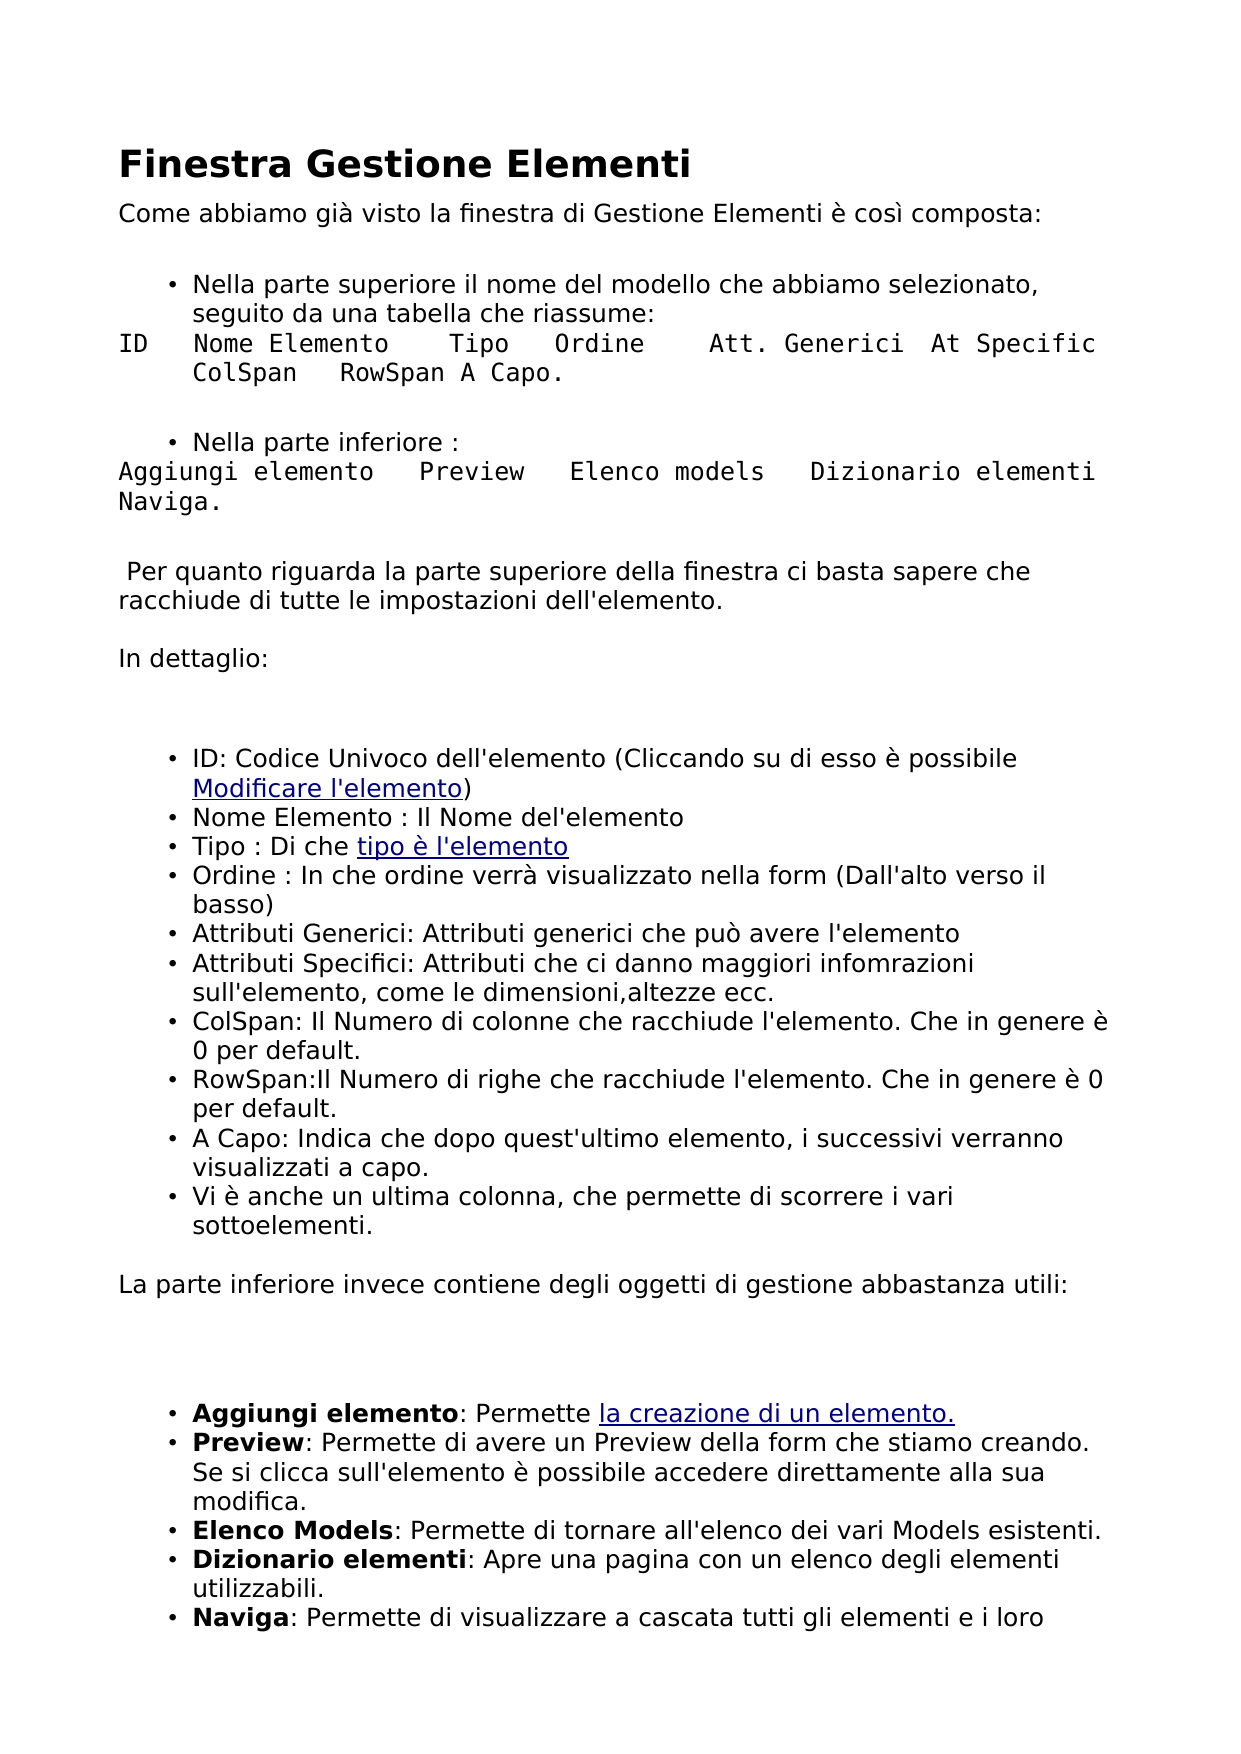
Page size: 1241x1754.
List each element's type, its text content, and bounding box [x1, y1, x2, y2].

list ID: Codice Univoco dell'elemento (Cliccando su di esso è possibile Modificare l'elemento) [177, 744, 1122, 803]
list Aggiungi elemento: Permette la creazione di un elemento. [177, 1399, 1122, 1428]
subtitle Finestra Gestione Elementi [118, 143, 1122, 187]
text Per quanto riguarda la parte superiore della finestra ci basta sapere che racchiude di tutte le impostazioni dell'elemento. In dettaglio: [118, 528, 1122, 703]
list ColSpan: Il Numero di colonne che racchiude l'elemento. Che in genere è 0 per default. [177, 1007, 1122, 1065]
text ID Nome Elemento Tipo Ordine Att. Generici At Specific ColSpan RowSpan A Capo. [118, 329, 1122, 387]
list RowSpan:Il Numero di righe che racchiude l'elemento. Che in genere è 0 per default. [177, 1065, 1122, 1124]
list Nella parte inferiore : [177, 428, 1122, 457]
text Aggiungi elemento Preview Elenco models Dizionario elementi Naviga. [118, 457, 1122, 516]
list Attributi Generici: Attributi generici che può avere l'elemento [177, 919, 1122, 949]
list Naviga: Permette di visualizzare a cascata tutti gli elementi e i loro [177, 1603, 1122, 1633]
list Ordine : In che ordine verrà visualizzato nella form (Dall'alto verso il basso) [177, 861, 1122, 919]
list Elenco Models: Permette di tornare all'elenco dei vari Models esistenti. [177, 1516, 1122, 1545]
list Nella parte superiore il nome del modello che abbiamo selezionato, seguito da una tabella che riassume: [177, 270, 1122, 329]
list Tipo : Di che tipo è l'elemento [177, 832, 1122, 861]
list Nome Elemento : Il Nome del'elemento [177, 803, 1122, 832]
list Attributi Specifici: Attributi che ci danno maggiori infomrazioni sull'elemento, come le dimensioni,altezze ecc. [177, 949, 1122, 1007]
list Dizionario elementi: Apre una pagina con un elenco degli elementi utilizzabili. [177, 1545, 1122, 1603]
text La parte inferiore invece contiene degli oggetti di gestione abbastanza utili: [118, 1270, 1122, 1357]
text Come abbiamo già visto la finestra di Gestione Elementi è così composta: [118, 199, 1122, 228]
list Vi è anche un ultima colonna, che permette di scorrere i vari sottoelementi. [177, 1182, 1122, 1240]
list A Capo: Indica che dopo quest'ultimo elemento, i successivi verranno visualizzati a capo. [177, 1124, 1122, 1182]
list Preview: Permette di avere un Preview della form che stiamo creando. Se si clicca sull'elemento è possibile accedere direttamente alla sua modifica. [177, 1428, 1122, 1516]
